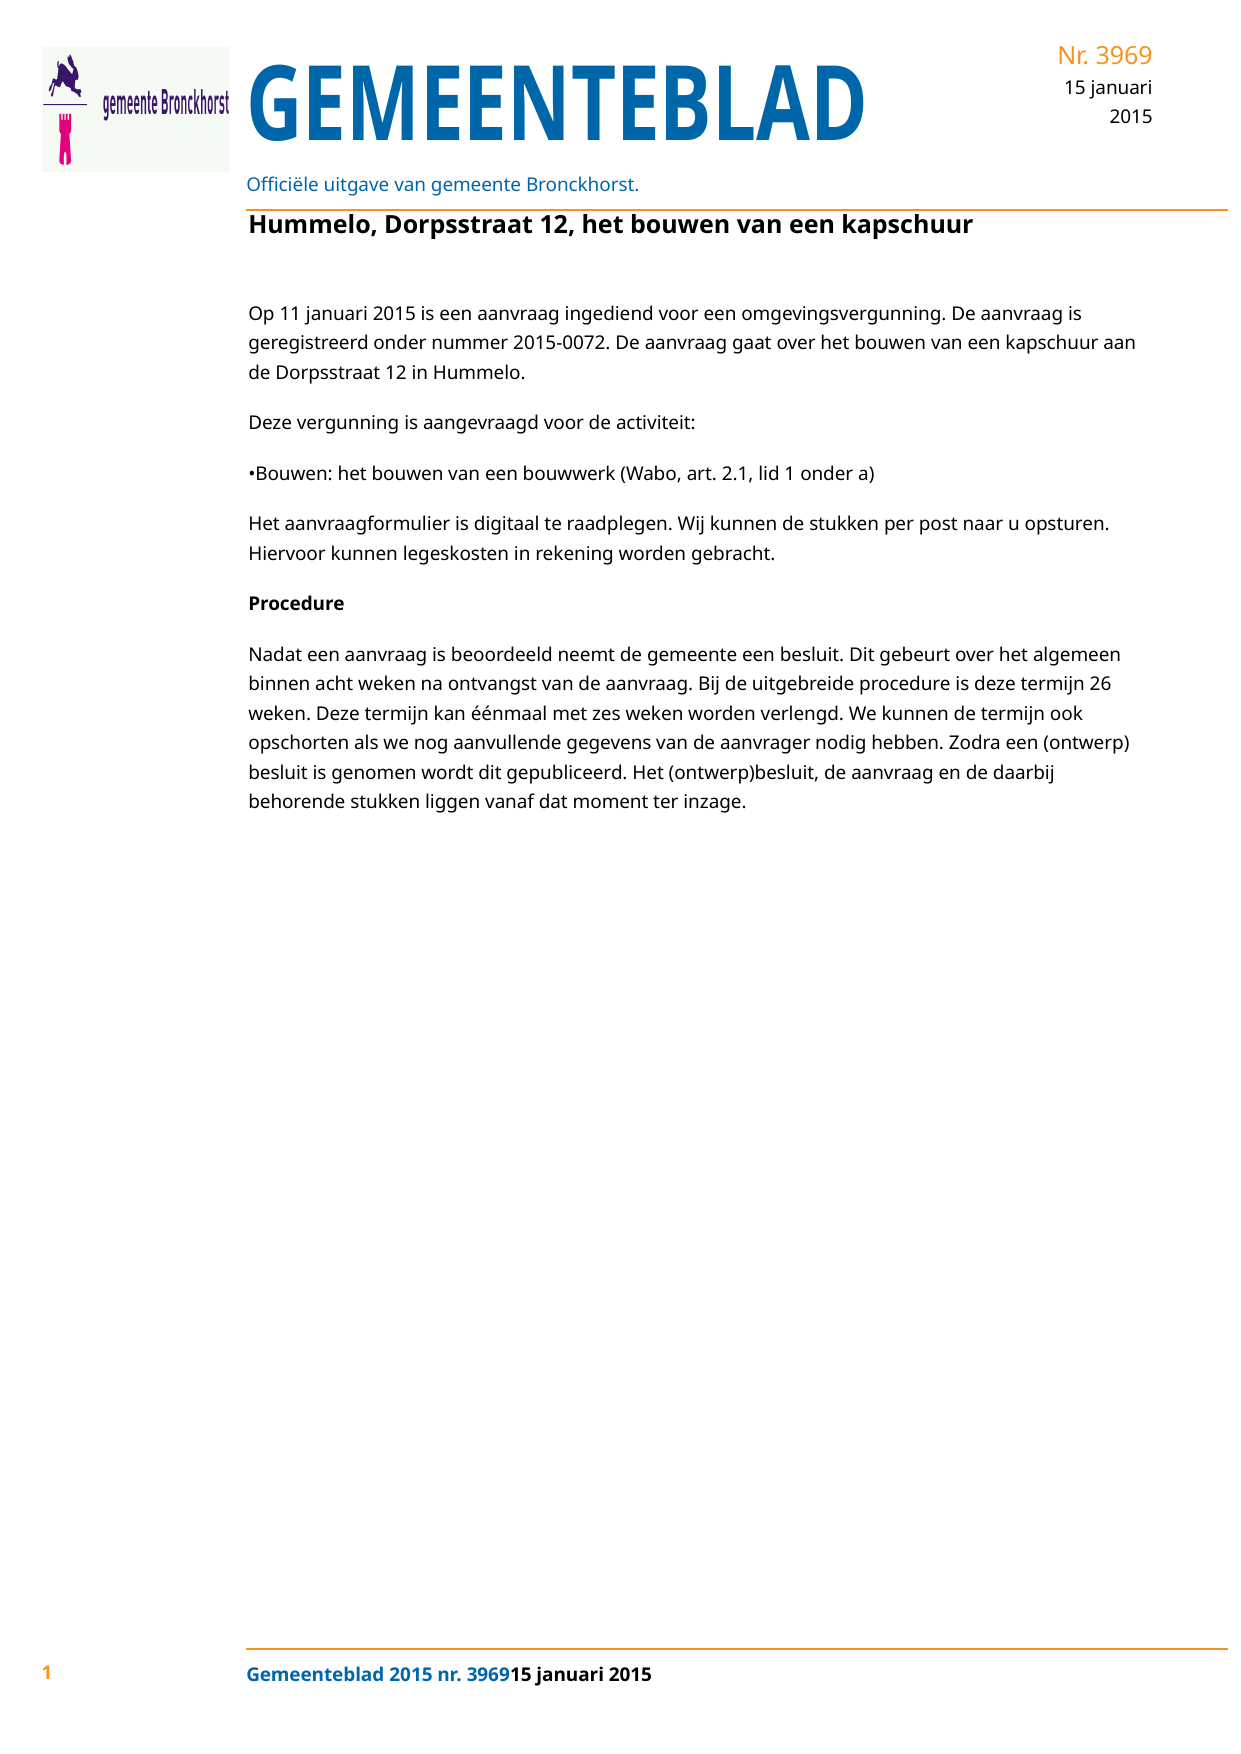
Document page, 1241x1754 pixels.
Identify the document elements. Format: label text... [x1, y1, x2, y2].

text Op 11 januari 2015 is een aanvraag ingediend voor een omgevingsvergunning. De aanvraag is geregistreerd onder nummer 2015-0072. De aanvraag gaat over het bouwen van een kapschuur aan de Dorpsstraat 12 in Hummelo. [248, 300, 1152, 385]
text Deze vergunning is aangevraagd voor de activiteit: [248, 409, 1152, 435]
picture [41, 47, 231, 172]
text Nadat een aanvraag is beoordeeld neemt de gemeente een besluit. Dit gebeurt over het algemeen binnen acht weken na ontvangst van de aanvraag. Bij de uitgebreide procedure is deze termijn 26 weken. Deze termijn kan éénmaal met zes weken worden verlengd. We kunnen de termijn ook opschorten als we nog aanvullende gegevens van de aanvrager nodig hebben. Zodra een (ontwerp) besluit is genomen wordt dit gepubliceerd. Het (ontwerp)besluit, de aanvraag en de daarbij behorende stukken liggen vanaf dat moment ter inzage. [248, 641, 1152, 814]
text Hummelo, Dorpsstraat 12, het bouwen van een kapschuur [248, 211, 1152, 241]
text Procedure [248, 590, 1152, 616]
text •Bouwen: het bouwen van een bouwwerk (Wabo, art. 2.1, lid 1 onder a) [248, 460, 1152, 486]
text Het aanvraagformulier is digitaal te raadplegen. Wij kunnen de stukken per post naar u opsturen. Hiervoor kunnen legeskosten in rekening worden gebracht. [248, 510, 1152, 566]
